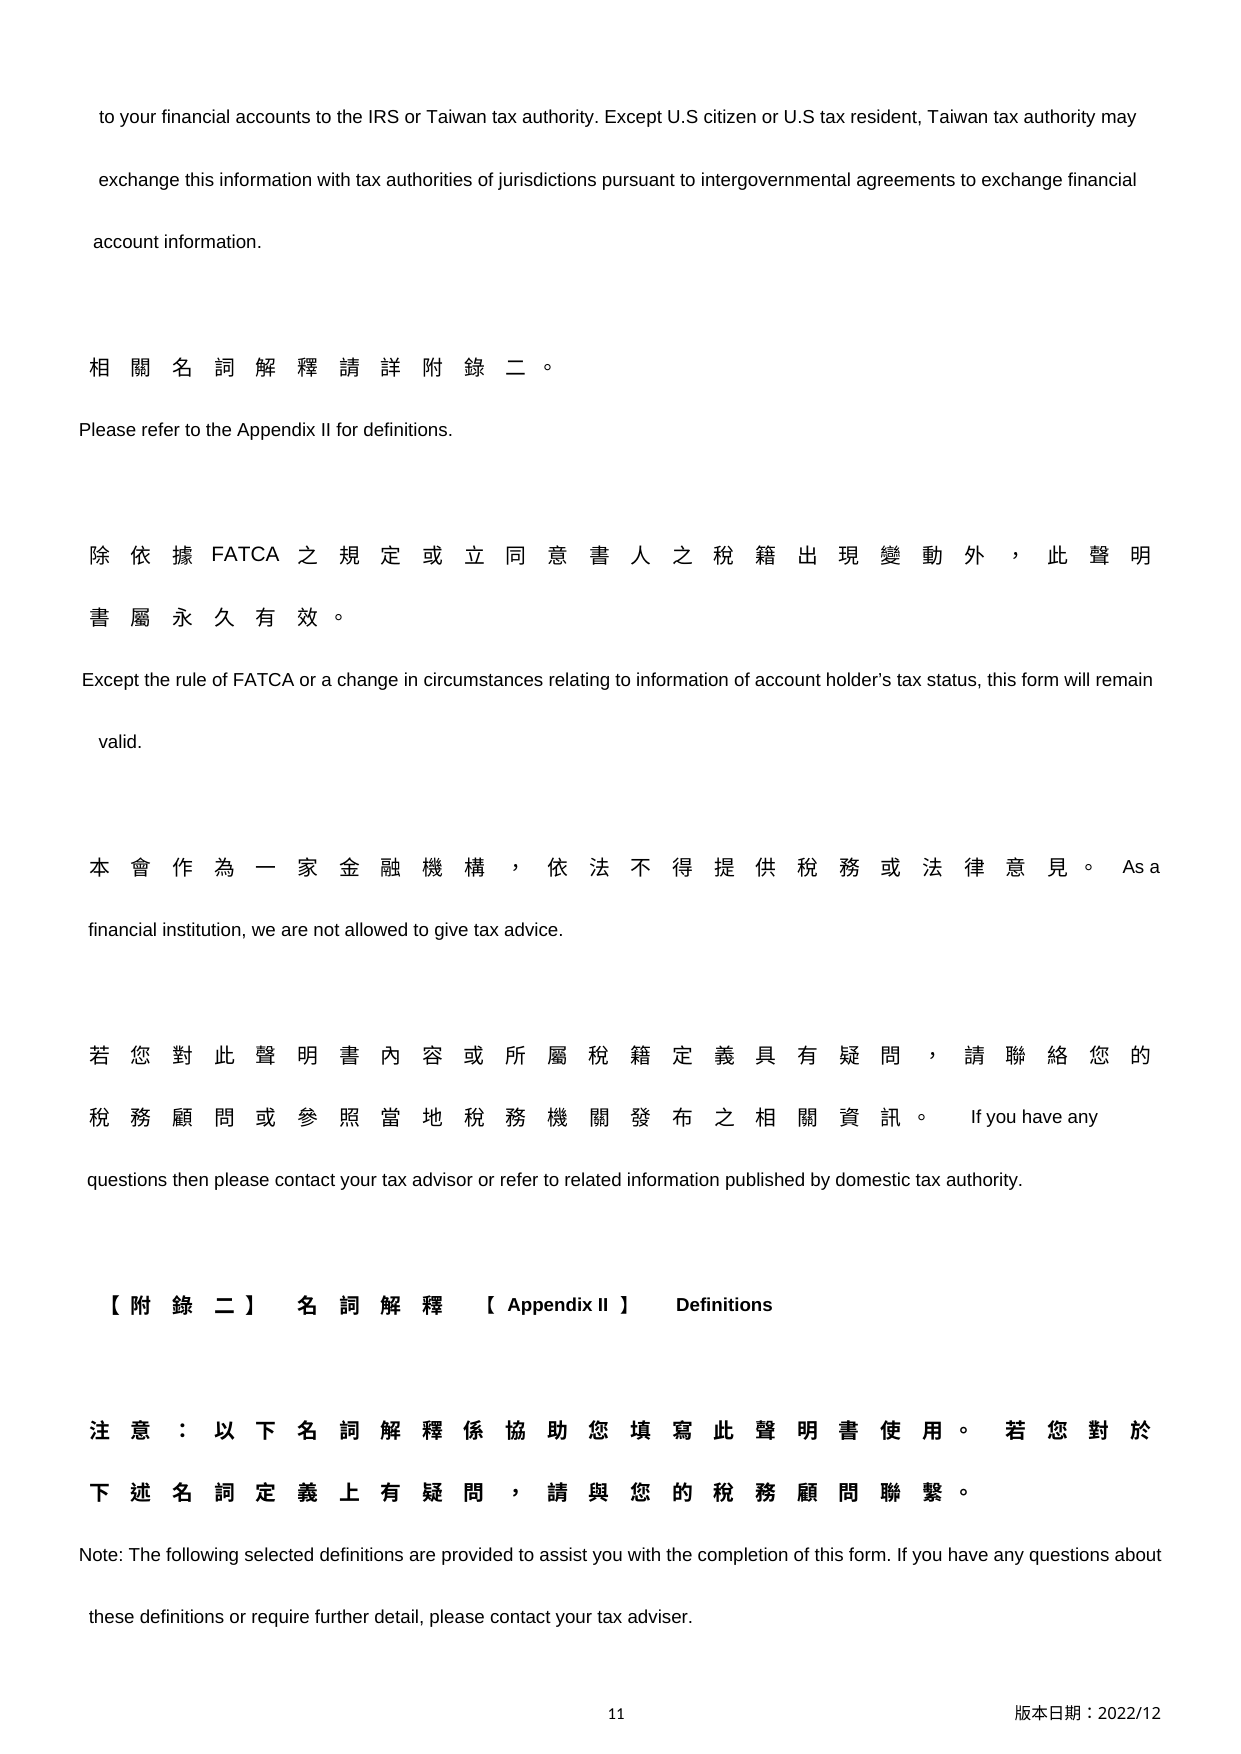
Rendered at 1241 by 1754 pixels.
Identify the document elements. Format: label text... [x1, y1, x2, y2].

text 若您對此聲明書內容或所屬稅籍定義具有疑問，請聯絡您的稅務顧問或參照當地稅務機關發布之相關資訊。If you have any questions then please contact your tax advisor or refer to related information published by domestic tax authority. [78, 1013, 1162, 1200]
text 除依據FATCA之規定或立同意書人之稅籍出現變動外，此聲明書屬永久有效。 [78, 513, 1162, 638]
text 注意：以下名詞解釋係協助您填寫此聲明書使用。若您對於下述名詞定義上有疑問，請與您的稅務顧問聯繫。 [78, 1388, 1162, 1513]
text 【附錄二】名詞解釋【Appendix II】Definitions [78, 1263, 1162, 1325]
text to your financial accounts to the IRS or Taiwan tax authority. Except U.S citizen or U.S tax resident, Taiwan tax authority may exchange this information with tax authorities of jurisdictions pursuant to intergovernmental agreements to exchange financial account information. [78, 75, 1162, 263]
text 本會作為一家金融機構，依法不得提供稅務或法律意見。As a financial institution, we are not allowed to give tax advice. [78, 825, 1162, 950]
text Please refer to the Appendix II for definitions. [78, 388, 1162, 450]
text 相關名詞解釋請詳附錄二。 [78, 325, 1162, 388]
text Note: The following selected definitions are provided to assist you with the completion of this form. If you have any questions about these definitions or require further detail, please contact your tax adviser. [78, 1513, 1162, 1638]
text Except the rule of FATCA or a change in circumstances relating to information of account holder’s tax status, this form will remain valid. [78, 638, 1162, 763]
